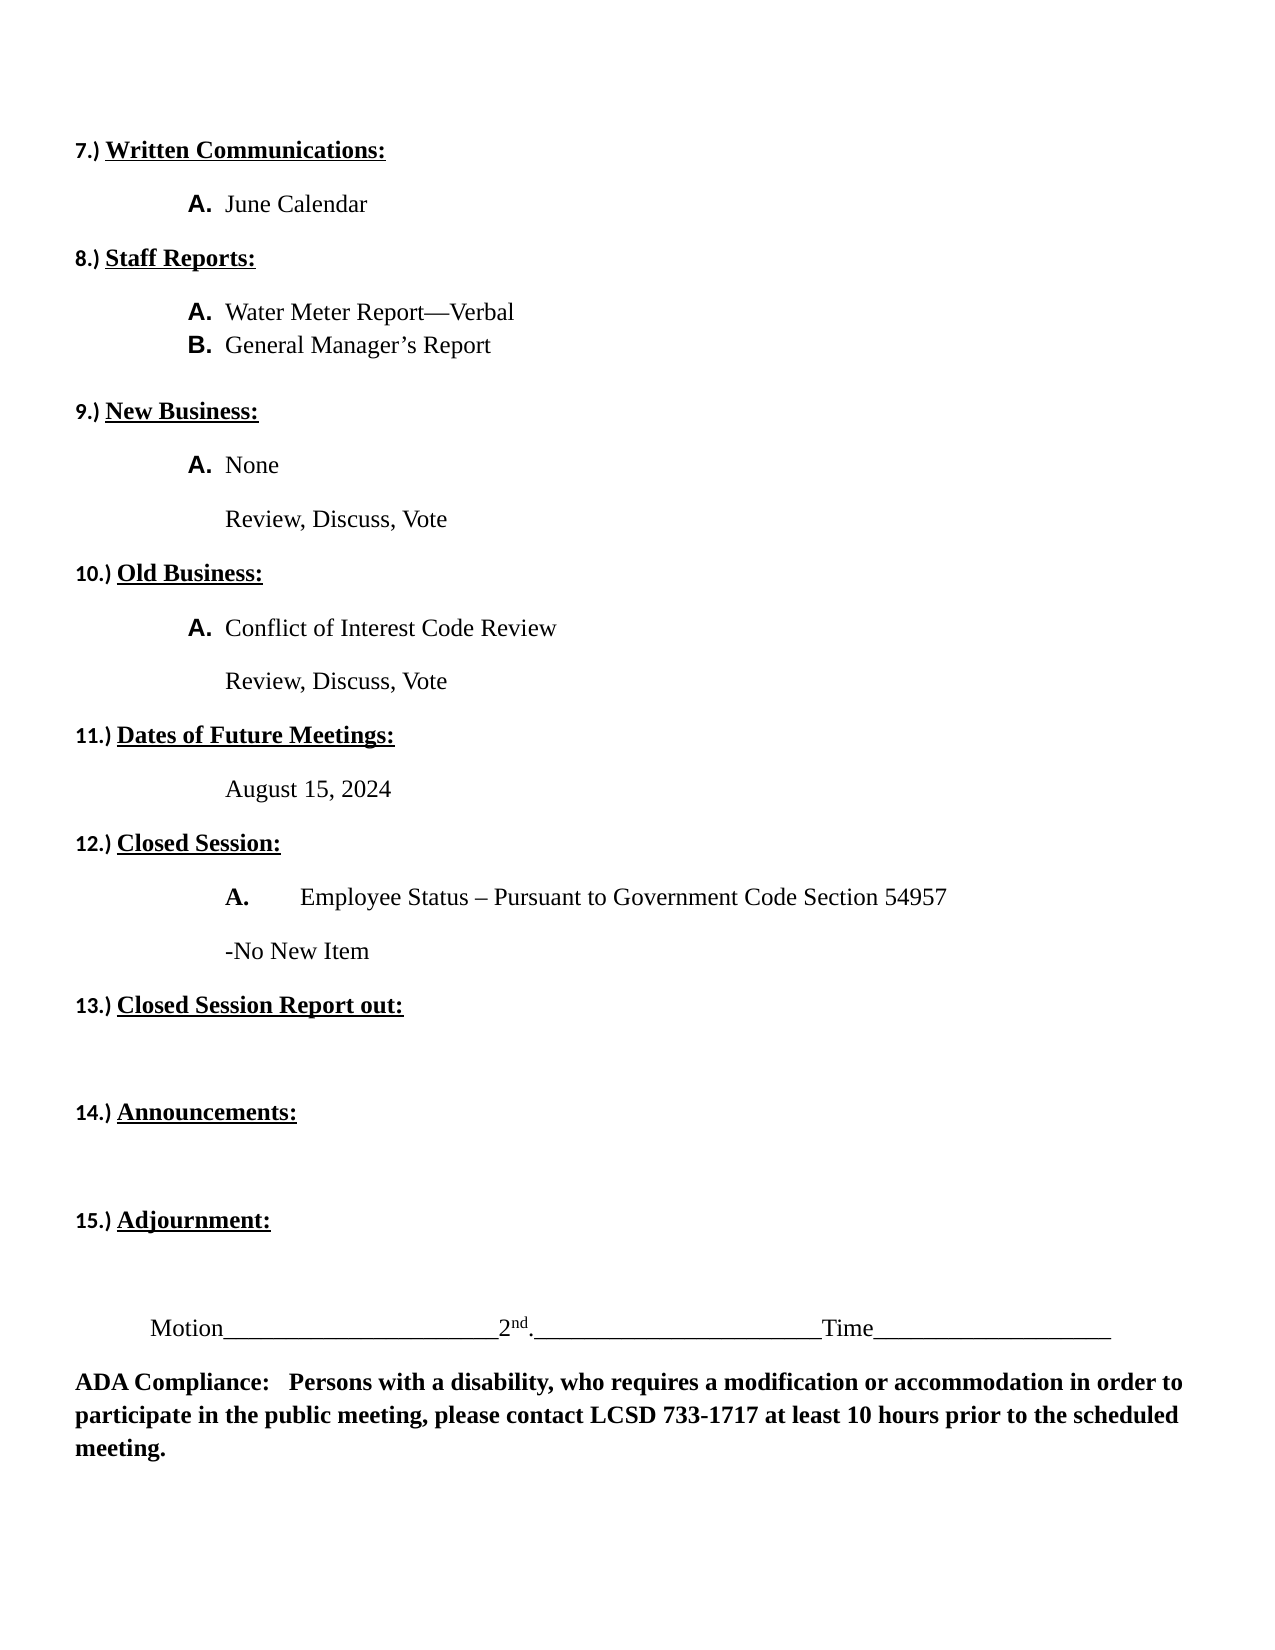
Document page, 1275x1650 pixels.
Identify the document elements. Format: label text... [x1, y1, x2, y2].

list Conflict of Interest Code Review [187, 612, 1200, 641]
text August 15, 2024 [150, 774, 1200, 803]
list New Business: [75, 396, 1200, 425]
list Announcements: [75, 1097, 1200, 1126]
list Staff Reports: [75, 243, 1200, 272]
list Adjournment: [75, 1205, 1200, 1234]
list General Manager’s Report [187, 330, 1200, 359]
list Employee Status – Pursuant to Government Code Section 54957 [225, 882, 1200, 911]
list Closed Session: [75, 828, 1200, 857]
list Motion______________________2nd._______________________Time___________________ [150, 1313, 1200, 1342]
text Review, Discuss, Vote [225, 666, 1200, 695]
list June Calendar [187, 189, 1200, 218]
list Water Meter Report—Verbal [187, 297, 1200, 326]
list Old Business: [75, 558, 1200, 587]
list Dates of Future Meetings: [75, 720, 1200, 749]
text Review, Discuss, Vote [225, 504, 1200, 533]
text ADA Compliance: Persons with a disability, who requires a modification or accommodation in order to participate in the public meeting, please contact LCSD 733-1717 at least 10 hours prior to the scheduled meeting. [75, 1367, 1200, 1462]
list None [187, 451, 1200, 479]
text -No New Item [150, 936, 1200, 965]
list Closed Session Report out: [75, 990, 1200, 1019]
list Written Communications: [75, 135, 1200, 164]
